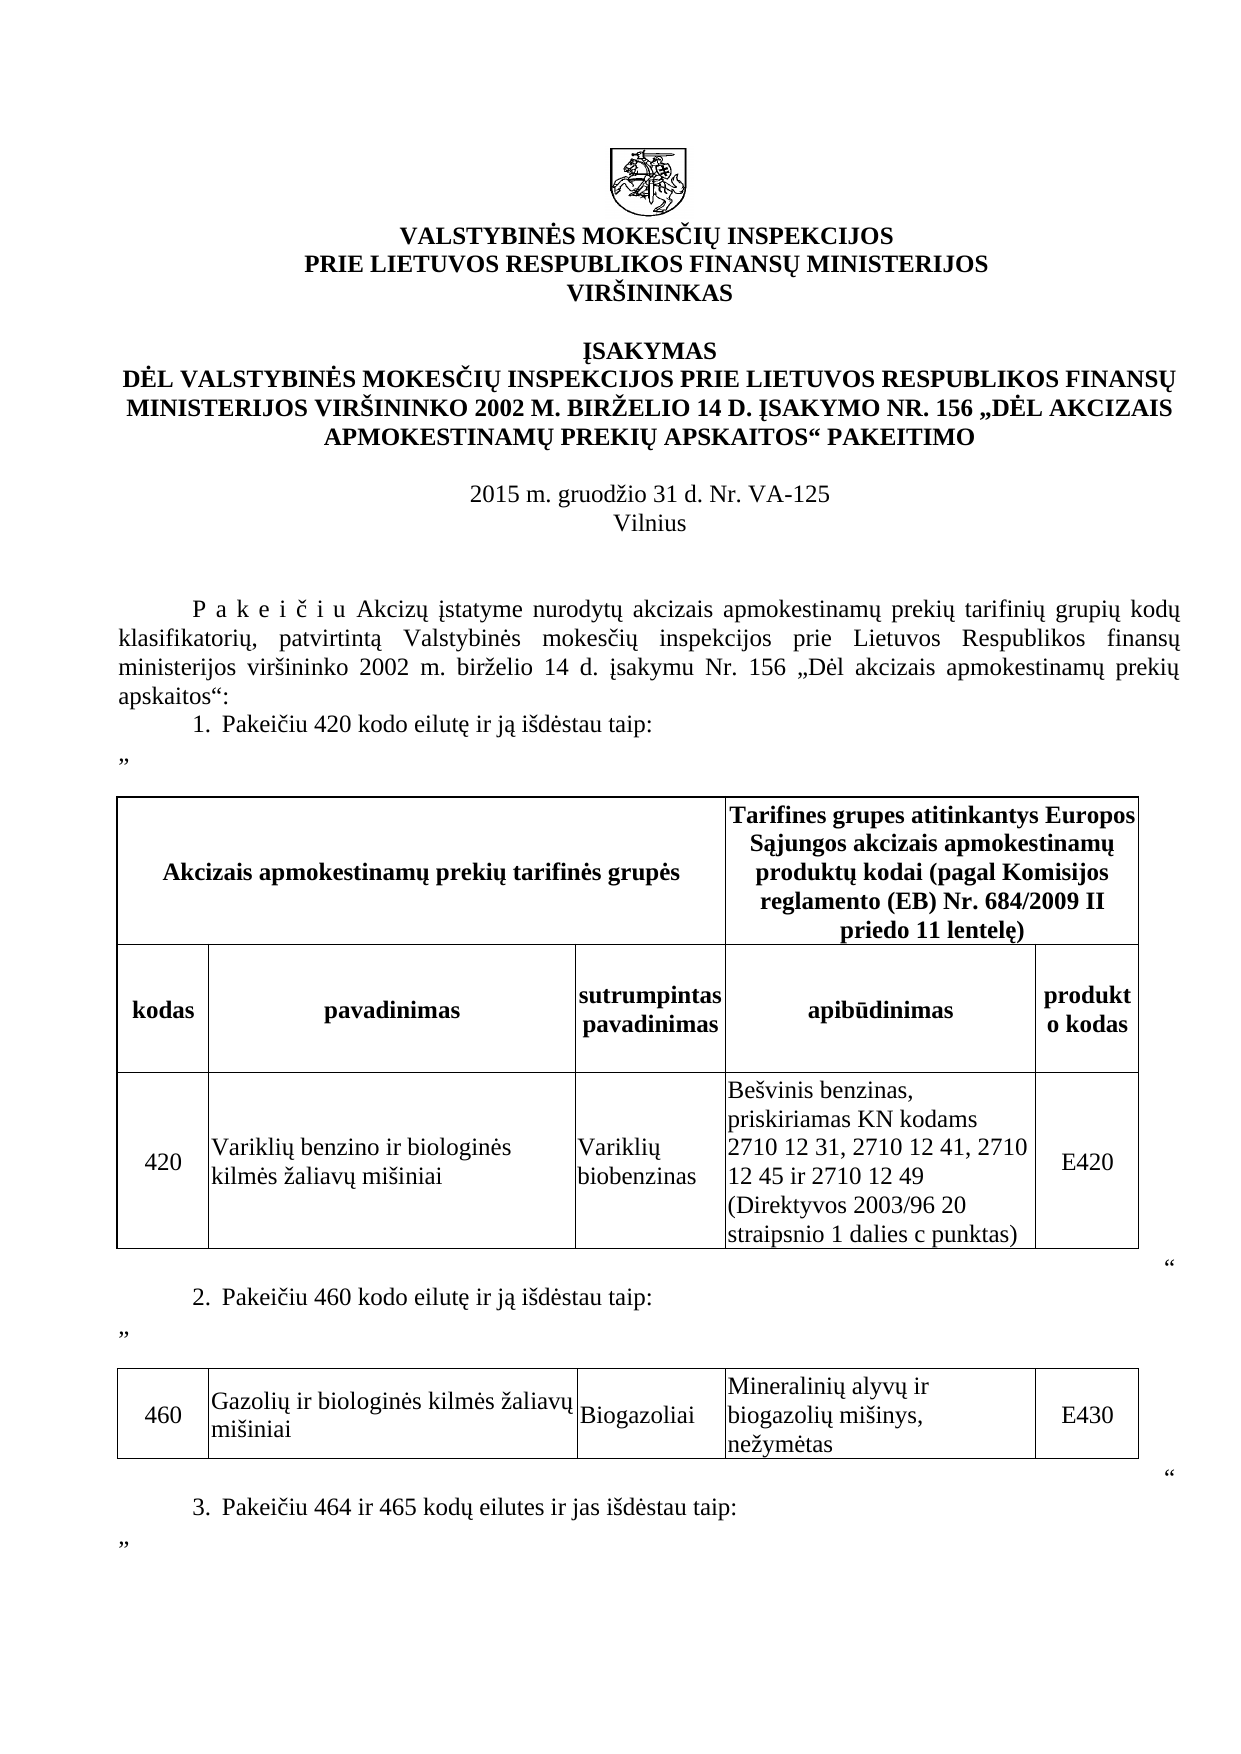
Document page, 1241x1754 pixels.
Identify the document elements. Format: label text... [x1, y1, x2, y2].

table_header Mineralinių alyvų ir biogazolių mišinys, nežymėtas [726, 1369, 1035, 1458]
table_cell Bešvinis benzinas, priskiriamas KN kodams 2710 12 31, 2710 12 41, 2710 12 45 ir 2710 12 49 (Direktyvos 2003/96 20 straipsnio 1 dalies c punktas) [726, 1073, 1035, 1247]
text “ [118, 1253, 1181, 1282]
text „ [118, 1311, 1181, 1339]
table_cell pavadinimas [209, 945, 575, 1072]
table_cell kodas [118, 945, 208, 1072]
text “ [118, 1463, 1181, 1492]
text VALSTYBINĖS MOKESČIŲ INSPEKCIJOS [118, 221, 1181, 249]
table_header Biogazoliai [578, 1369, 725, 1458]
text 3. Pakeičiu 464 ir 465 kodų eilutes ir jas išdėstau taip: [118, 1492, 1181, 1521]
text VIRŠININKAS [118, 278, 1181, 307]
table_cell sutrumpintas pavadinimas [576, 945, 725, 1072]
table_cell Variklių biobenzinas [576, 1073, 725, 1247]
table_header 460 [118, 1369, 208, 1458]
text 1. Pakeičiu 420 kodo eilutę ir ją išdėstau taip: [118, 709, 1181, 738]
table_header Gazolių ir biologinės kilmės žaliavų mišiniai [209, 1369, 577, 1458]
table_cell 420 [118, 1073, 208, 1247]
table_header Akcizais apmokestinamų prekių tarifinės grupės [118, 798, 725, 943]
table_cell E420 [1036, 1073, 1138, 1247]
table_cell apibūdinimas [726, 945, 1035, 1072]
text 2. Pakeičiu 460 kodo eilutę ir ją išdėstau taip: [118, 1282, 1181, 1311]
table_header Tarifines grupes atitinkantys Europos Sąjungos akcizais apmokestinamų produktų kodai (pagal Komisijos reglamento (EB) Nr. 684/2009 II priedo 11 lentelę) [726, 798, 1138, 943]
table_header E430 [1036, 1369, 1138, 1458]
text PRIE LIETUVOS RESPUBLIKOS FINANSŲ MINISTERIJOS [118, 249, 1181, 278]
text „ [118, 738, 1181, 767]
text 2015 m. gruodžio 31 d. Nr. VA-125 [118, 479, 1181, 508]
text DĖL VALSTYBINĖS MOKESČIŲ INSPEKCIJOS PRIE LIETUVOS RESPUBLIKOS FINANSŲ MINISTERIJOS VIRŠININKO 2002 M. BIRŽELIO 14 D. ĮSAKYMO NR. 156 „DĖL AKCIZAIS APMOKESTINAMŲ PREKIŲ APSKAITOS“ PAKEITIMO [118, 364, 1181, 451]
table_cell Variklių benzino ir biologinės kilmės žaliavų mišiniai [209, 1073, 575, 1247]
table_cell produkto kodas [1036, 945, 1138, 1072]
text „ [118, 1521, 1181, 1550]
text ĮSAKYMAS [118, 336, 1181, 364]
text P a k e i č i u Akcizų įstatyme nurodytų akcizais apmokestinamų prekių tarifinių grupių kodų klasifikatorių, patvirtintą Valstybinės mokesčių inspekcijos prie Lietuvos Respublikos finansų ministerijos viršininko 2002 m. birželio 14 d. įsakymu Nr. 156 „Dėl akcizais apmokestinamų prekių apskaitos“: [118, 594, 1181, 709]
text Vilnius [118, 508, 1181, 537]
